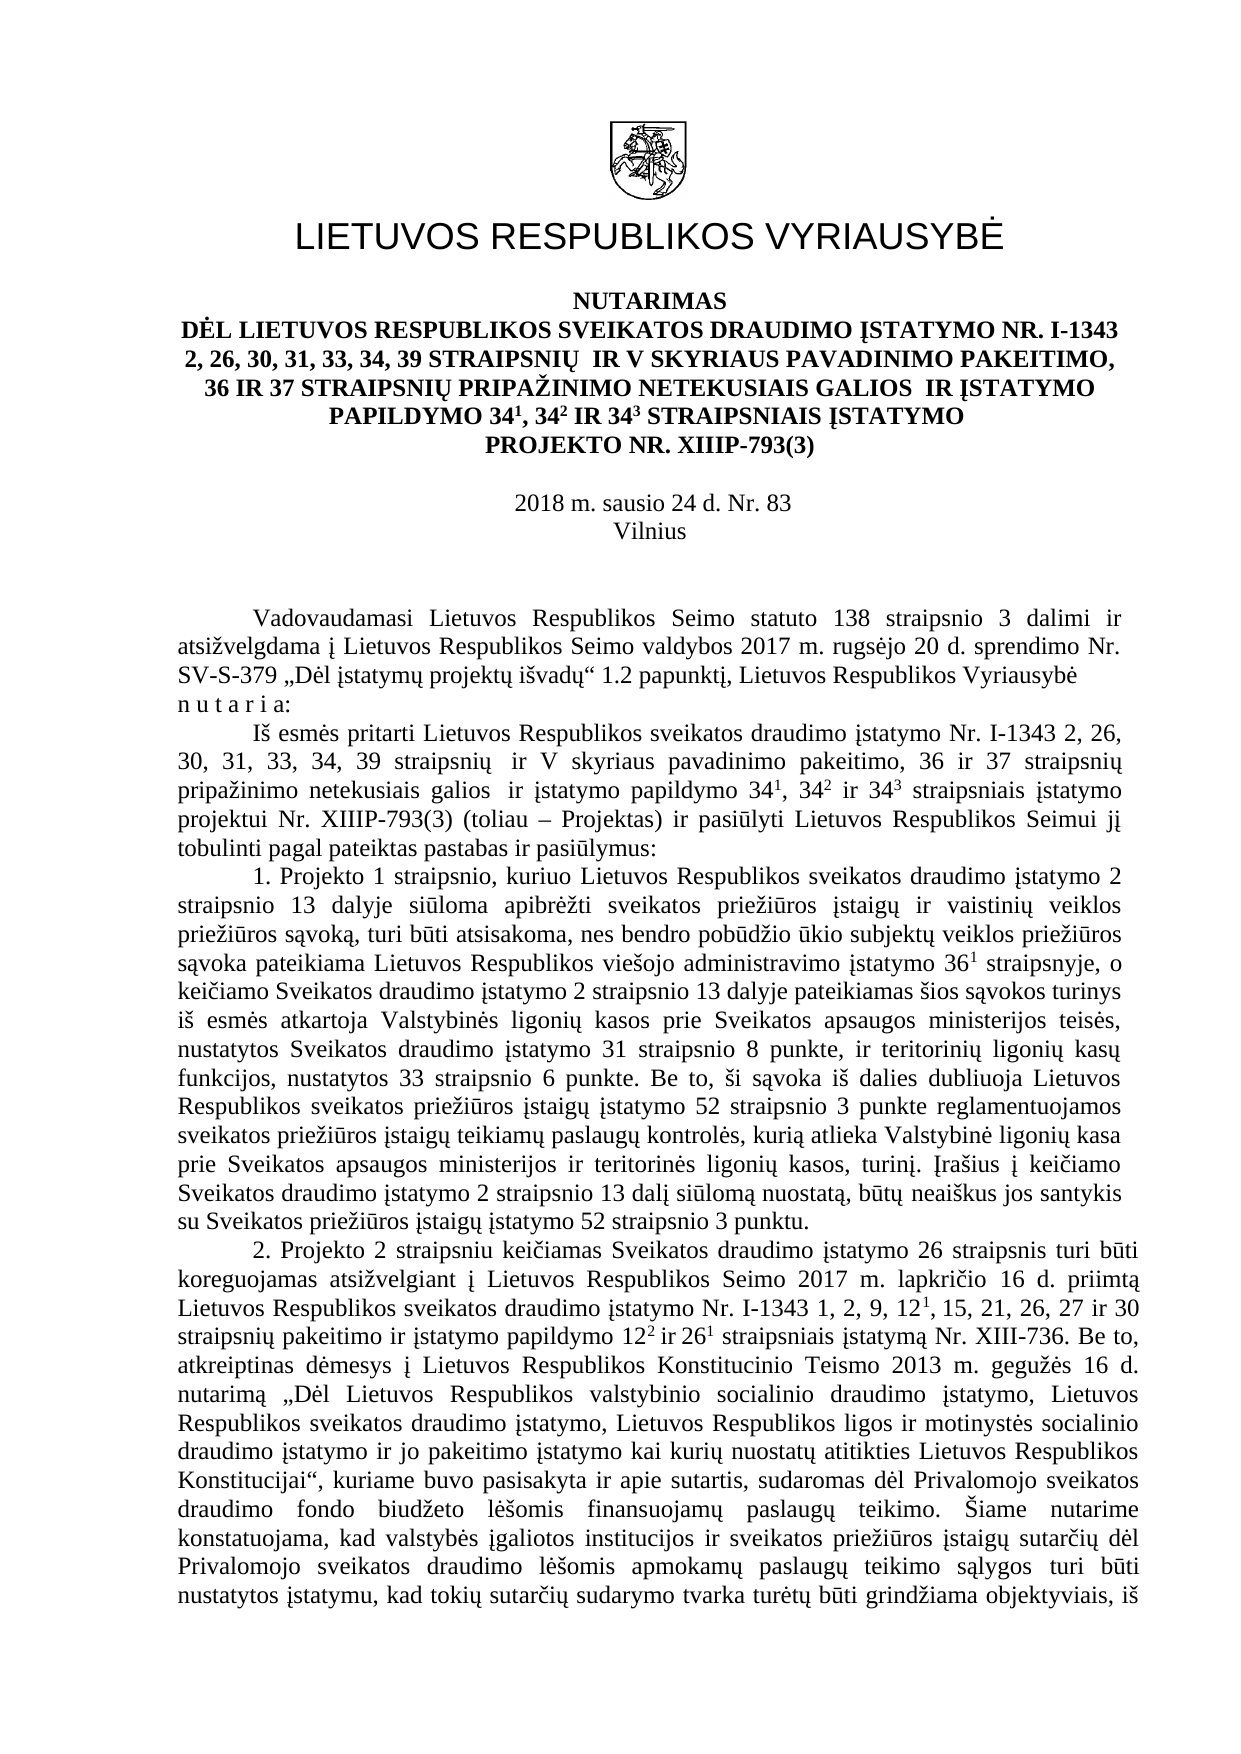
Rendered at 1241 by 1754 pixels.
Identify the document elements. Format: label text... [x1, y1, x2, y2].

text 1. Projekto 1 straipsnio, kuriuo Lietuvos Respublikos sveikatos draudimo įstatymo 2 straipsnio 13 dalyje siūloma apibrėžti sveikatos priežiūros įstaigų ir vaistinių veiklos priežiūros sąvoką, turi būti atsisakoma, nes bendro pobūdžio ūkio subjektų veiklos priežiūros sąvoka pateikiama Lietuvos Respublikos viešojo administravimo įstatymo 361 straipsnyje, o keičiamo Sveikatos draudimo įstatymo 2 straipsnio 13 dalyje pateikiamas šios sąvokos turinys iš esmės atkartoja Valstybinės ligonių kasos prie Sveikatos apsaugos ministerijos teisės, nustatytos Sveikatos draudimo įstatymo 31 straipsnio 8 punkte, ir teritorinių ligonių kasų funkcijos, nustatytos 33 straipsnio 6 punkte. Be to, ši sąvoka iš dalies dubliuoja Lietuvos Respublikos sveikatos priežiūros įstaigų įstatymo 52 straipsnio 3 punkte reglamentuojamos sveikatos priežiūros įstaigų teikiamų paslaugų kontrolės, kurią atlieka Valstybinė ligonių kasa prie Sveikatos apsaugos ministerijos ir teritorinės ligonių kasos, turinį. Įrašius į keičiamo Sveikatos draudimo įstatymo 2 straipsnio 13 dalį siūlomą nuostatą, būtų neaiškus jos santykis su Sveikatos priežiūros įstaigų įstatymo 52 straipsnio 3 punktu. [177, 861, 1122, 1235]
text Lietuvos Respublikos Vyriausybė [177, 214, 1122, 258]
text 2018 m. sausio 24 d. Nr. 83 [177, 488, 1122, 516]
text Vilnius [177, 516, 1122, 545]
text n u t a r i a: [177, 689, 1122, 718]
text nutarimas [177, 286, 1122, 315]
text 2. Projekto 2 straipsniu keičiamas Sveikatos draudimo įstatymo 26 straipsnis turi būti koreguojamas atsižvelgiant į Lietuvos Respublikos Seimo 2017 m. lapkričio 16 d. priimtą Lietuvos Respublikos sveikatos draudimo įstatymo Nr. I-1343 1, 2, 9, 121, 15, 21, 26, 27 ir 30 straipsnių pakeitimo ir įstatymo papildymo 122 ir 261 straipsniais įstatymą Nr. XIII-736. Be to, atkreiptinas dėmesys į Lietuvos Respublikos Konstitucinio Teismo 2013 m. gegužės 16 d. nutarimą „Dėl Lietuvos Respublikos valstybinio socialinio draudimo įstatymo, Lietuvos Respublikos sveikatos draudimo įstatymo, Lietuvos Respublikos ligos ir motinystės socialinio draudimo įstatymo ir jo pakeitimo įstatymo kai kurių nuostatų atitikties Lietuvos Respublikos Konstitucijai“, kuriame buvo pasisakyta ir apie sutartis, sudaromas dėl Privalomojo sveikatos draudimo fondo biudžeto lėšomis finansuojamų paslaugų teikimo. Šiame nutarime konstatuojama, kad valstybės įgaliotos institucijos ir sveikatos priežiūros įstaigų sutarčių dėl Privalomojo sveikatos draudimo lėšomis apmokamų paslaugų teikimo sąlygos turi būti nustatytos įstatymu, kad tokių sutarčių sudarymo tvarka turėtų būti grindžiama objektyviais, iš [177, 1235, 1140, 1609]
text PROJEKTO NR. XIIIP-793(3) [177, 430, 1122, 459]
text DĖL LIETUVOS RESPUBLIKOS SVEIKATOS DRAUDIMO ĮSTATYMO NR. I-1343 2, 26, 30, 31, 33, 34, 39 STRAIPSNIŲ IR V SKYRIAUS PAVADINIMO PAKEITIMO, 36 IR 37 STRAIPSNIŲ PRIPAŽINIMO NETEKUSIAIS GALIOS IR ĮSTATYMO PAPILDYMO 341, 342 IR 343 STRAIPSNIAIS ĮSTATYMO [177, 315, 1122, 430]
text Iš esmės pritarti Lietuvos Respublikos sveikatos draudimo įstatymo Nr. I-1343 2, 26, 30, 31, 33, 34, 39 straipsnių ir V skyriaus pavadinimo pakeitimo, 36 ir 37 straipsnių pripažinimo netekusiais galios ir įstatymo papildymo 341, 342 ir 343 straipsniais įstatymo projektui Nr. XIIIP-793(3) (toliau – Projektas) ir pasiūlyti Lietuvos Respublikos Seimui jį tobulinti pagal pateiktas pastabas ir pasiūlymus: [177, 718, 1122, 861]
text Vadovaudamasi Lietuvos Respublikos Seimo statuto 138 straipsnio 3 dalimi ir atsižvelgdama į Lietuvos Respublikos Seimo valdybos 2017 m. rugsėjo 20 d. sprendimo Nr. SV-S-379 „Dėl įstatymų projektų išvadų“ 1.2 papunktį, Lietuvos Respublikos Vyriausybė [177, 603, 1122, 689]
